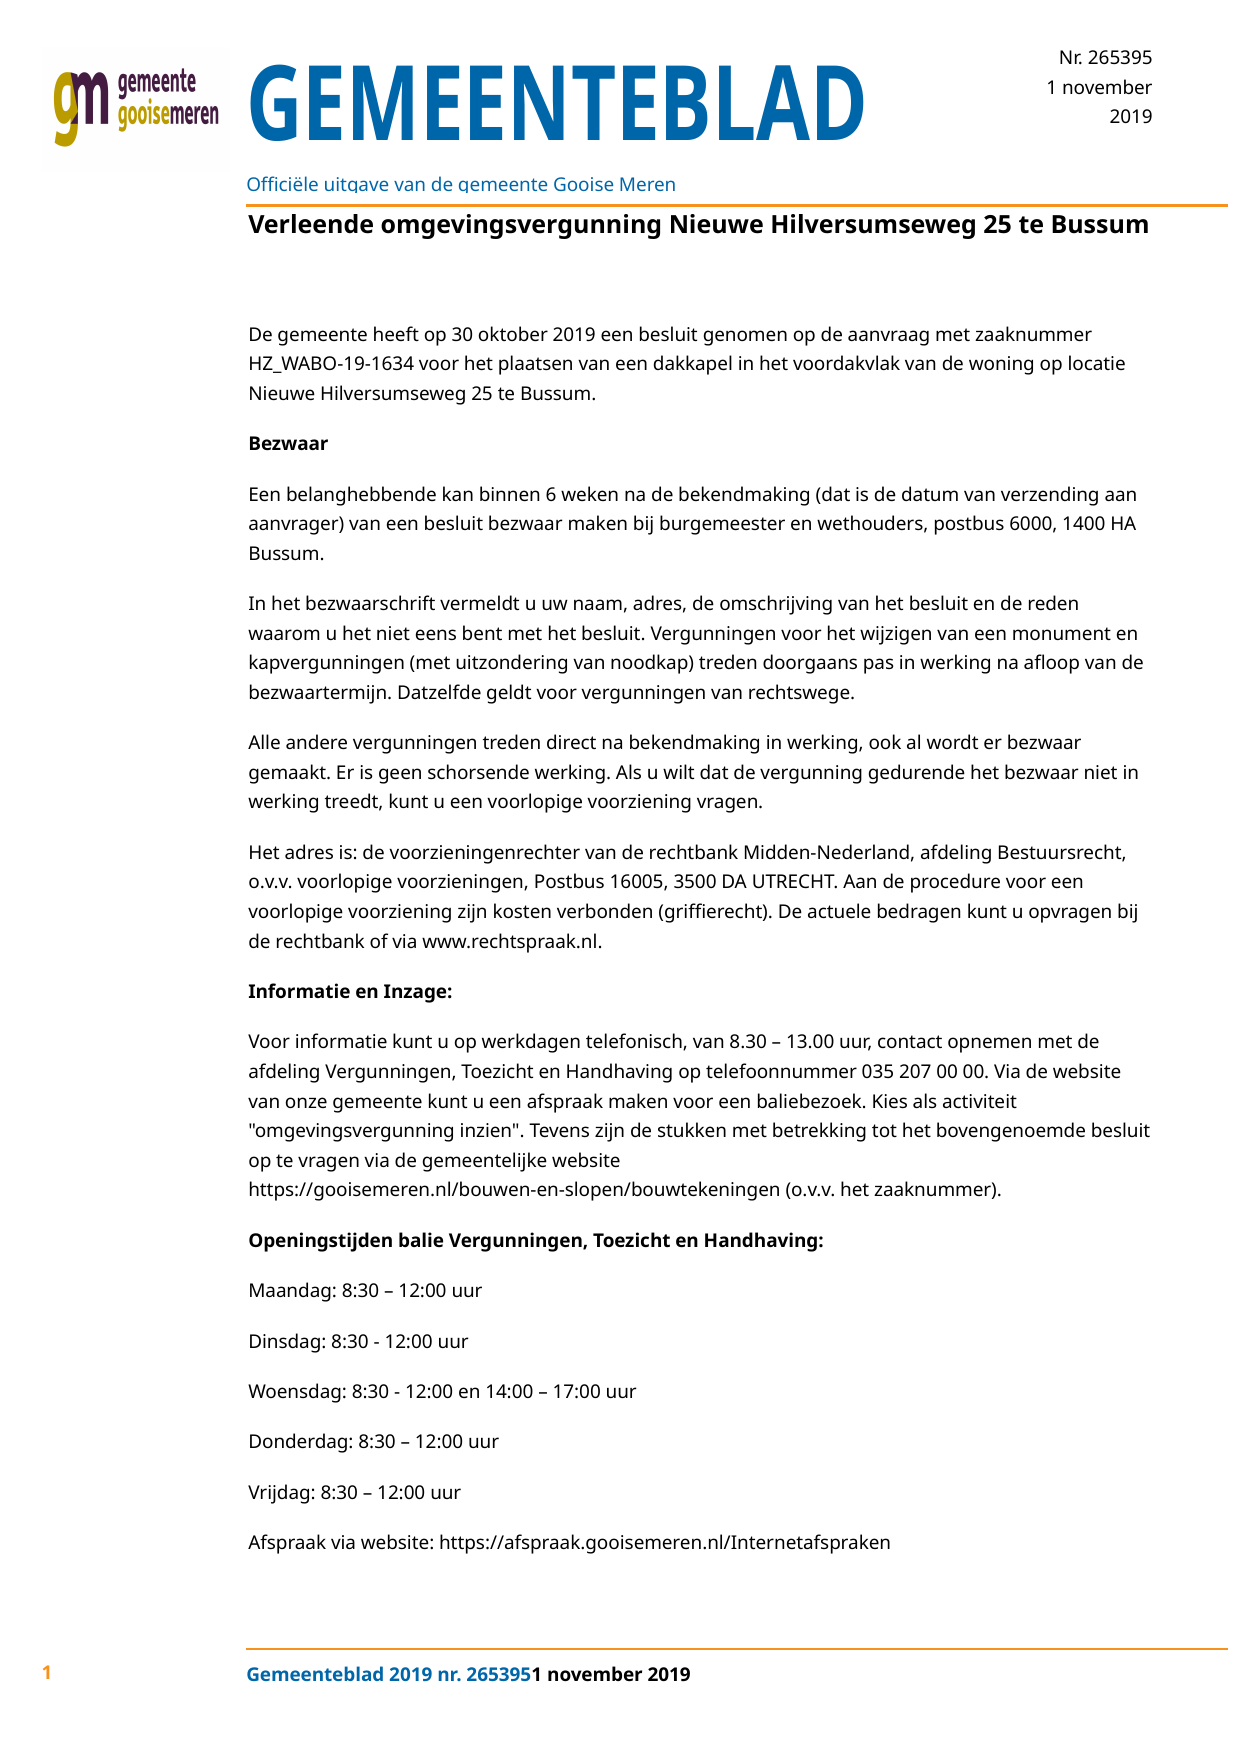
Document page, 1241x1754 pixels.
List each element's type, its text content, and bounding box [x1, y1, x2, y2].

text Donderdag: 8:30 – 12:00 uur [248, 1429, 1152, 1454]
text Een belanghebbende kan binnen 6 weken na de bekendmaking (dat is de datum van verzending aan aanvrager) van een besluit bezwaar maken bij burgemeester en wethouders, postbus 6000, 1400 HA Bussum. [248, 481, 1152, 566]
text Bezwaar [248, 430, 1152, 456]
picture [41, 47, 231, 172]
text Verleende omgevingsvergunning Nieuwe Hilversumseweg 25 te Bussum [248, 207, 1152, 241]
text Dinsdag: 8:30 - 12:00 uur [248, 1328, 1152, 1353]
text Woensdag: 8:30 - 12:00 en 14:00 – 17:00 uur [248, 1378, 1152, 1404]
text Informatie en Inzage: [248, 978, 1152, 1004]
text De gemeente heeft op 30 oktober 2019 een besluit genomen op de aanvraag met zaaknummer HZ_WABO-19-1634 voor het plaatsen van een dakkapel in het voordakvlak van de woning op locatie Nieuwe Hilversumseweg 25 te Bussum. [248, 321, 1152, 406]
text Het adres is: de voorzieningenrechter van de rechtbank Midden-Nederland, afdeling Bestuursrecht, o.v.v. voorlopige voorzieningen, Postbus 16005, 3500 DA UTRECHT. Aan de procedure voor een voorlopige voorziening zijn kosten verbonden (griffierecht). De actuele bedragen kunt u opvragen bij de rechtbank of via www.rechtspraak.nl. [248, 839, 1152, 953]
text Alle andere vergunningen treden direct na bekendmaking in werking, ook al wordt er bezwaar gemaakt. Er is geen schorsende werking. Als u wilt dat de vergunning gedurende het bezwaar niet in werking treedt, kunt u een voorlopige voorziening vragen. [248, 729, 1152, 814]
text Vrijdag: 8:30 – 12:00 uur [248, 1479, 1152, 1505]
text Openingstijden balie Vergunningen, Toezicht en Handhaving: [248, 1227, 1152, 1253]
text Voor informatie kunt u op werkdagen telefonisch, van 8.30 – 13.00 uur, contact opnemen met de afdeling Vergunningen, Toezicht en Handhaving op telefoonnummer 035 207 00 00. Via de website van onze gemeente kunt u een afspraak maken voor een baliebezoek. Kies als activiteit "omgevingsvergunning inzien". Tevens zijn de stukken met betrekking tot het bovengenoemde besluit op te vragen via de gemeentelijke website https://gooisemeren.nl/bouwen-en-slopen/bouwtekeningen (o.v.v. het zaaknummer). [248, 1029, 1152, 1202]
text Afspraak via website: https://afspraak.gooisemeren.nl/Internetafspraken [248, 1529, 1152, 1555]
text In het bezwaarschrift vermeldt u uw naam, adres, de omschrijving van het besluit en de reden waarom u het niet eens bent met het besluit. Vergunningen voor het wijzigen van een monument en kapvergunningen (met uitzondering van noodkap) treden doorgaans pas in werking na afloop van de bezwaartermijn. Datzelfde geldt voor vergunningen van rechtswege. [248, 590, 1152, 705]
text Maandag: 8:30 – 12:00 uur [248, 1277, 1152, 1303]
